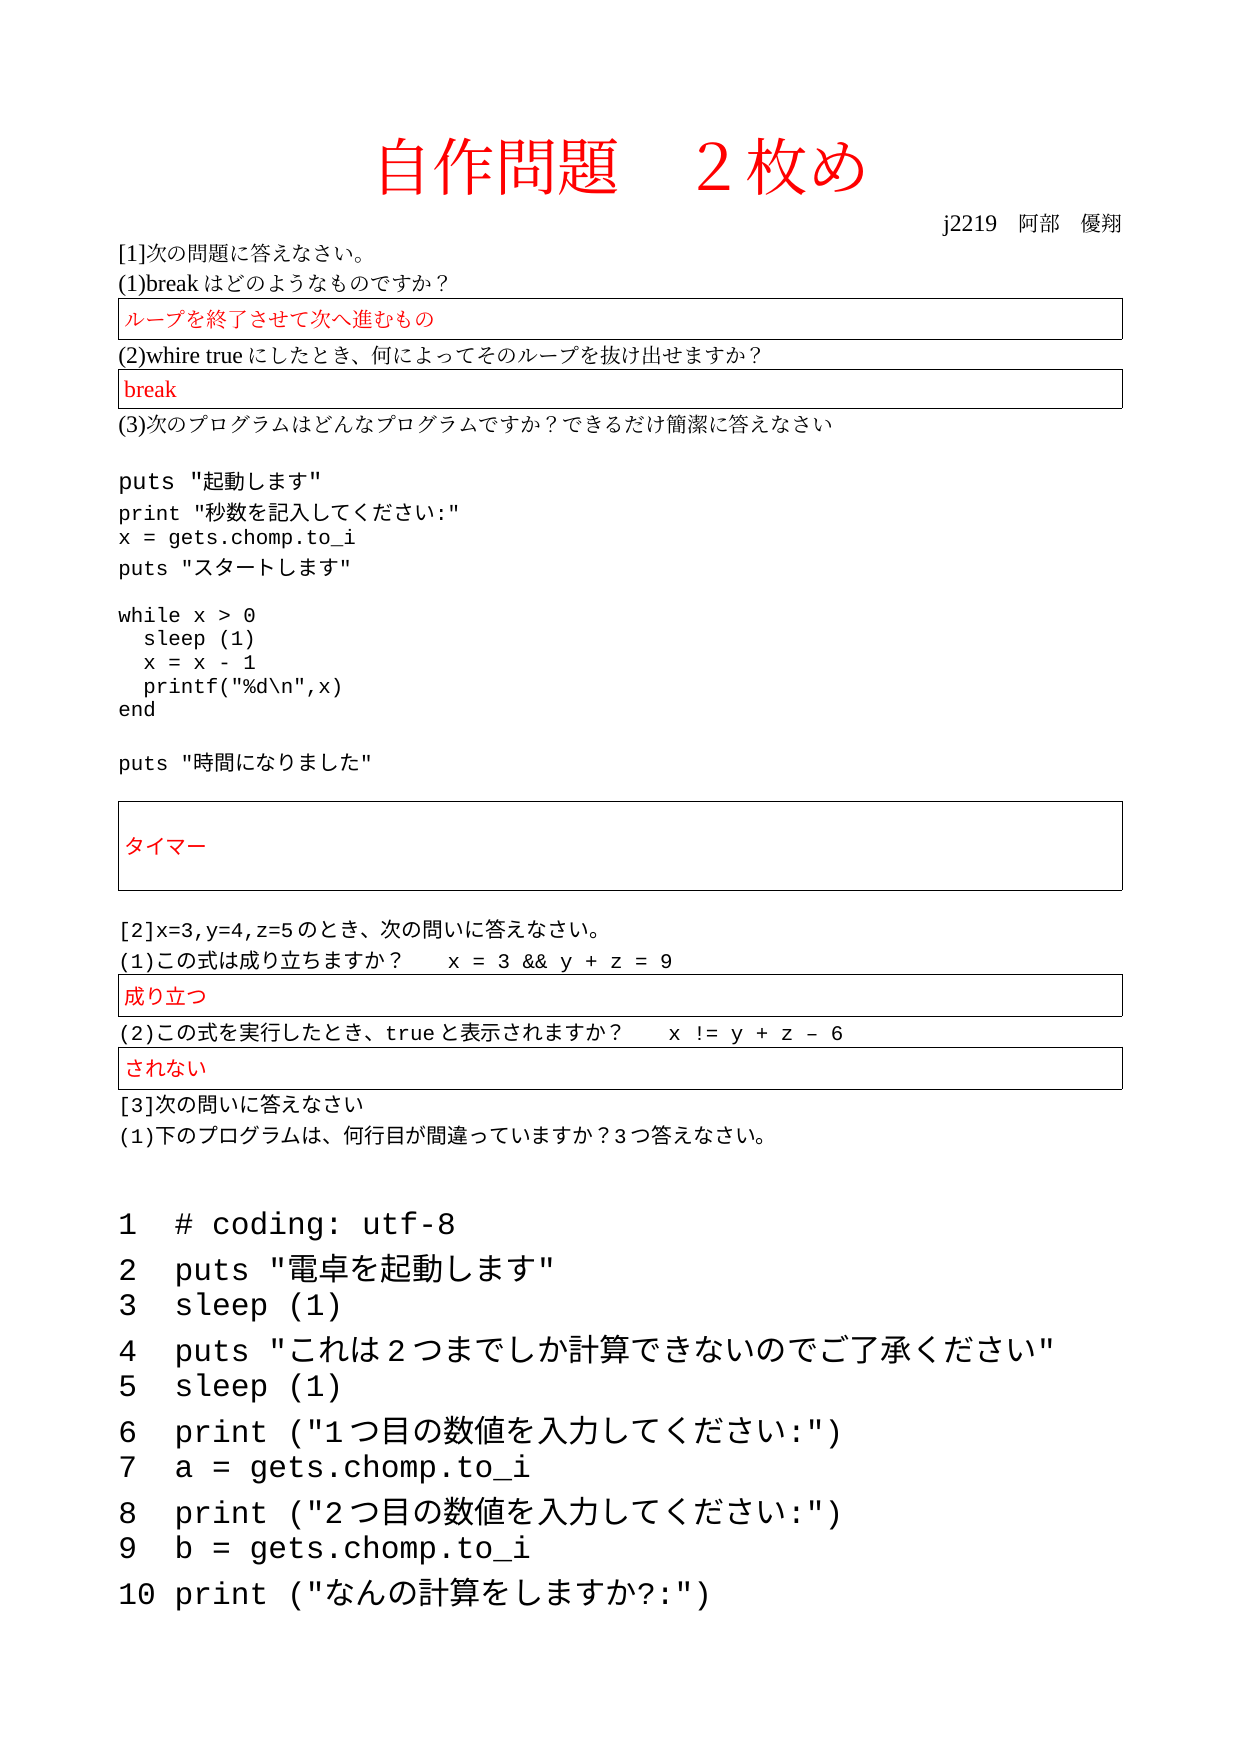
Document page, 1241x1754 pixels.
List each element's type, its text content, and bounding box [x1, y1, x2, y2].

text x = gets.chomp.to_i [118, 527, 1122, 551]
text (3)次のプログラムはどんなプログラムですか？できるだけ簡潔に答えなさい [118, 409, 1122, 438]
text puts "起動します" [118, 465, 1122, 497]
text 3 sleep (1) [118, 1289, 1122, 1325]
text (2)whire trueにしたとき、何によってそのループを抜け出せますか？ [118, 340, 1122, 369]
text (2)この式を実行したとき、trueと表示されますか？ x != y + z – 6 [118, 1017, 1122, 1047]
text 9 b = gets.chomp.to_i [118, 1533, 1122, 1568]
table_header 成り立つ [119, 975, 1122, 1016]
text printf("%d\n",x) [118, 676, 1122, 699]
text (1)下のプログラムは、何行目が間違っていますか？3つ答えなさい。 [118, 1119, 1122, 1149]
text 7 a = gets.chomp.to_i [118, 1452, 1122, 1487]
text 2 puts "電卓を起動します" [118, 1244, 1122, 1289]
text (1)この式は成り立ちますか？ x = 3 && y + z = 9 [118, 944, 1122, 974]
text 1 # coding: utf-8 [118, 1208, 1122, 1244]
text 6 print ("1つ目の数値を入力してください:") [118, 1406, 1122, 1452]
text [2]x=3,y=4,z=5のとき、次の問いに答えなさい。 [118, 913, 1122, 944]
text 8 print ("2つ目の数値を入力してください:") [118, 1487, 1122, 1533]
table_header されない [119, 1048, 1122, 1088]
text 4 puts "これは2つまでしか計算できないのでご了承ください" [118, 1325, 1122, 1371]
table_header break [119, 370, 1122, 408]
text 5 sleep (1) [118, 1371, 1122, 1406]
text sleep (1) [118, 628, 1122, 652]
text (1)breakはどのようなものですか？ [118, 268, 1122, 298]
table_header ループを終了させて次へ進むもの [119, 299, 1122, 339]
text puts "スタートします" [118, 551, 1122, 581]
text 自作問題 ２枚め [118, 118, 1122, 208]
text j2219 阿部 優翔 [118, 208, 1122, 238]
text end [118, 699, 1122, 723]
text x = x - 1 [118, 652, 1122, 676]
text [3]次の問いに答えなさい [118, 1090, 1122, 1119]
table_header タイマー [119, 802, 1122, 890]
text [1]次の問題に答えなさい。 [118, 238, 1122, 268]
text puts "時間になりました" [118, 747, 1122, 777]
text print "秒数を記入してください:" [118, 497, 1122, 527]
text 10 print ("なんの計算をしますか?:") [118, 1568, 1122, 1614]
text while x > 0 [118, 605, 1122, 628]
